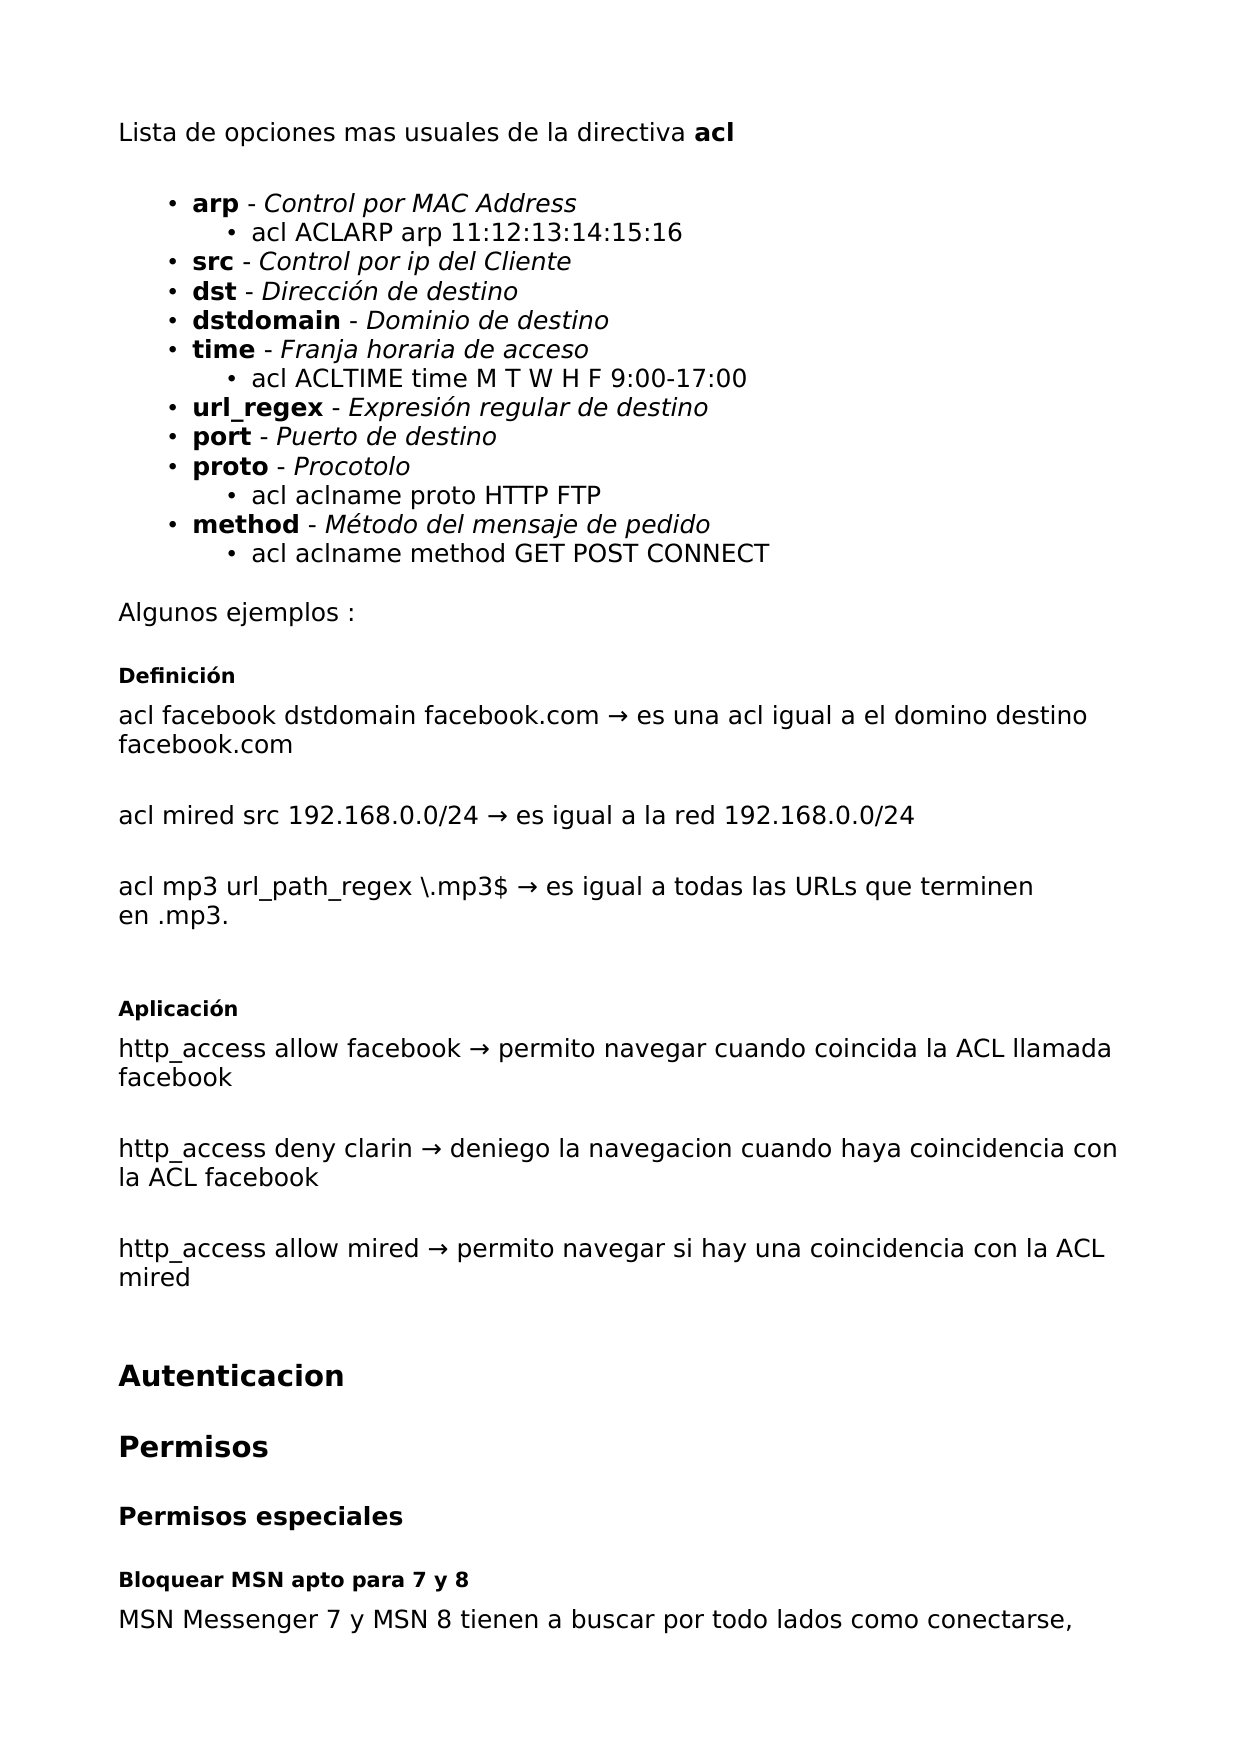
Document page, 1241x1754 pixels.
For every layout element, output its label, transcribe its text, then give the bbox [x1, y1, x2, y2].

subtitle Autenticacion [118, 1359, 1122, 1393]
list url_regex - Expresión regular de destino [177, 393, 1122, 423]
list method - Método del mensaje de pedido [177, 510, 1122, 539]
subtitle Permisos [118, 1430, 1122, 1464]
text acl facebook dstdomain facebook.com → es una acl igual a el domino destino facebook.com [118, 701, 1122, 789]
text acl mired src 192.168.0.0/24 → es igual a la red 192.168.0.0/24 [118, 801, 1122, 860]
list src - Control por ip del Cliente [177, 248, 1122, 277]
text http_access deny clarin → deniego la navegacion cuando haya coincidencia con la ACL facebook [118, 1134, 1122, 1221]
list acl ACLTIME time M T W H F 9:00-17:00 [236, 364, 1122, 393]
subtitle Definición [118, 664, 1122, 689]
list dst - Dirección de destino [177, 277, 1122, 306]
list acl aclname proto HTTP FTP [236, 481, 1122, 510]
subtitle Bloquear MSN apto para 7 y 8 [118, 1568, 1122, 1593]
list time - Franja horaria de acceso [177, 335, 1122, 364]
list acl ACLARP arp 11:12:13:14:15:16 [236, 218, 1122, 248]
text MSN Messenger 7 y MSN 8 tienen a buscar por todo lados como conectarse, [118, 1605, 1122, 1634]
list arp - Control por MAC Address [177, 189, 1122, 218]
list acl aclname method GET POST CONNECT [236, 539, 1122, 568]
list proto - Procotolo [177, 452, 1122, 481]
text http_access allow mired → permito navegar si hay una coincidencia con la ACL mired [118, 1234, 1122, 1321]
list port - Puerto de destino [177, 423, 1122, 452]
text acl mp3 url_path_regex \.mp3$ → es igual a todas las URLs que terminen en .mp3. [118, 872, 1122, 960]
text http_access allow facebook → permito navegar cuando coincida la ACL llamada facebook [118, 1034, 1122, 1121]
text Lista de opciones mas usuales de la directiva acl [118, 118, 1122, 147]
subtitle Aplicación [118, 997, 1122, 1021]
subtitle Permisos especiales [118, 1502, 1122, 1531]
text Algunos ejemplos : [118, 598, 1122, 627]
list dstdomain - Dominio de destino [177, 306, 1122, 335]
